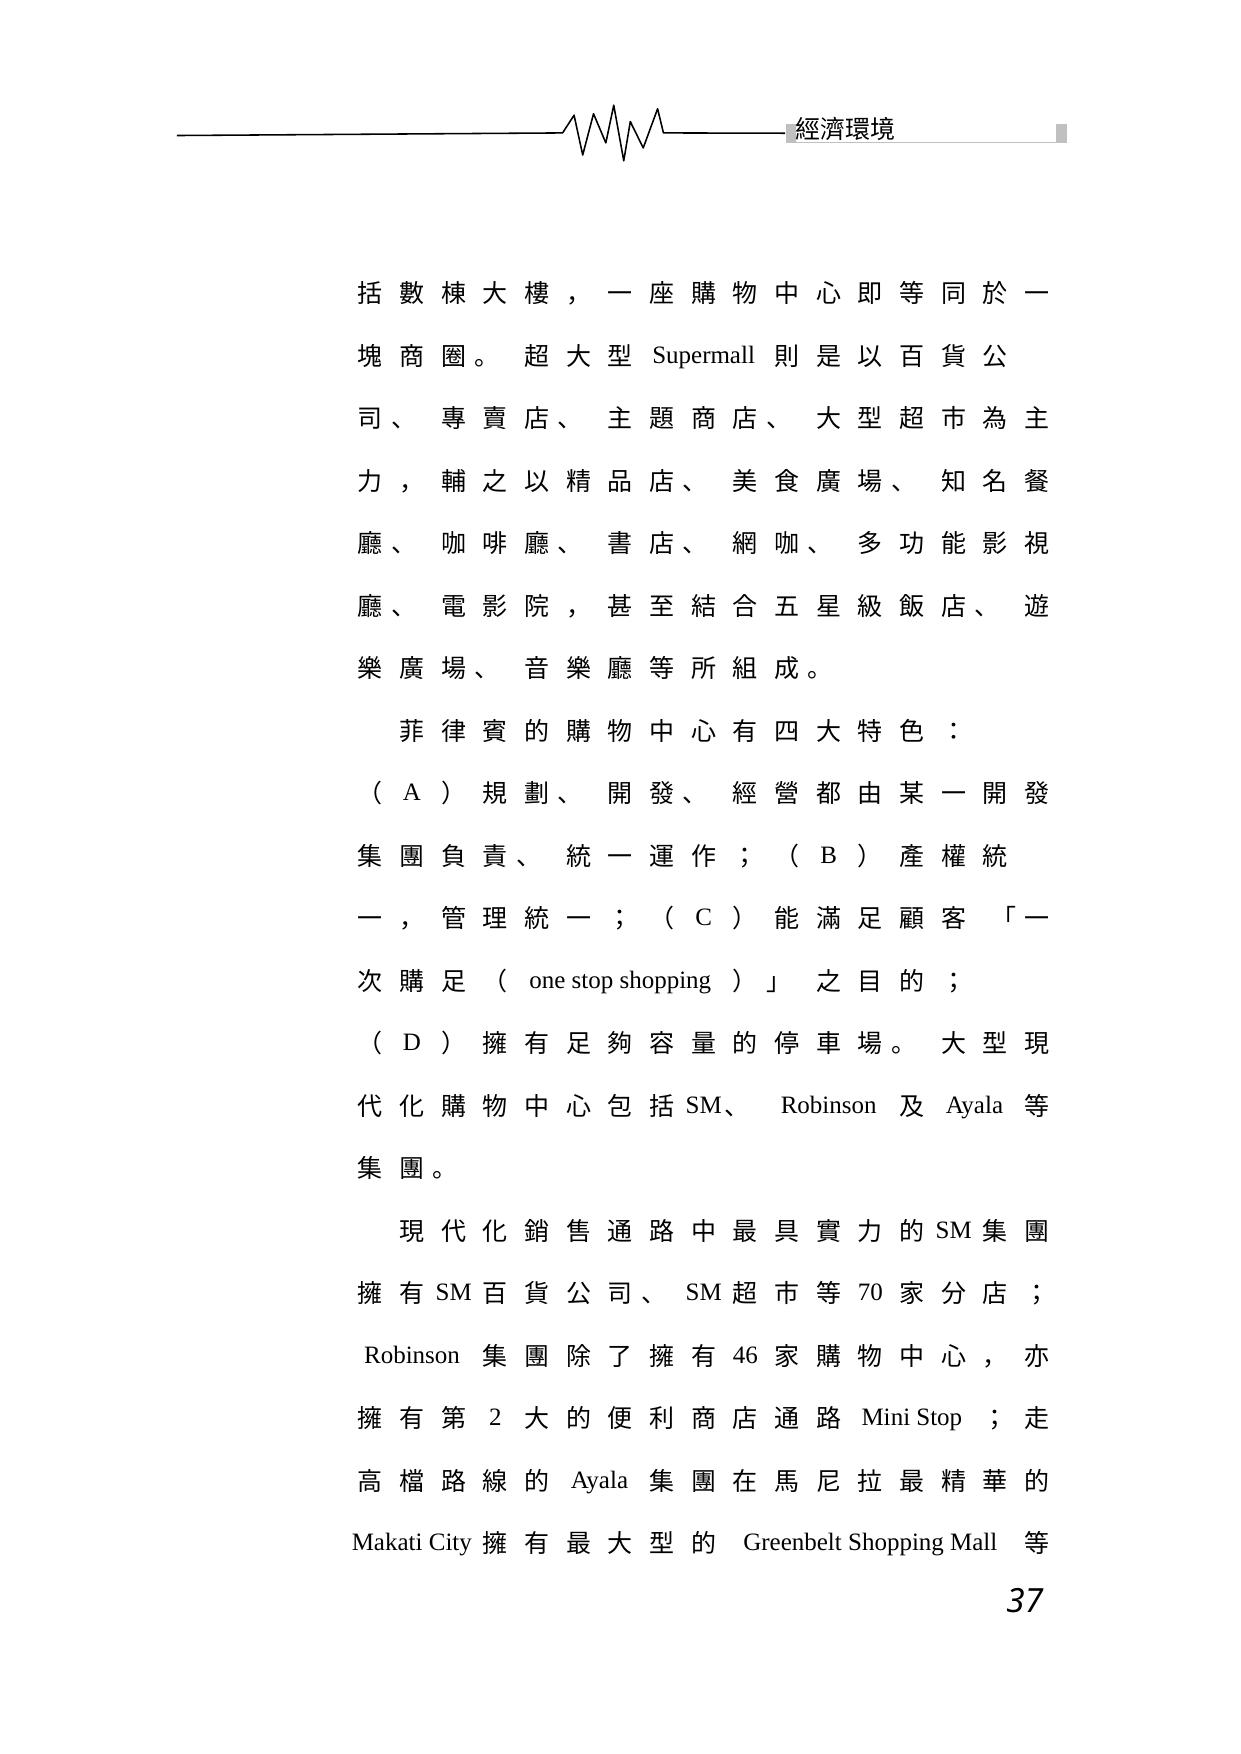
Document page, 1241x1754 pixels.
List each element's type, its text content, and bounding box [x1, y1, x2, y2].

text 菲律賓的購物中心有四大特色：（A）規劃、開發、經營都由某一開發集團負責、統一運作；（B）產權統一，管理統一；（C）能滿足顧客「一次購足（one stop shopping）」之目的；（D）擁有足夠容量的停車場。大型現代化購物中心包括SM、Robinson及Ayala等集團。 [330, 688, 1058, 1188]
text 括數棟大樓，一座購物中心即等同於一塊商圈。超大型Supermall則是以百貨公司、專賣店、主題商店、大型超市為主力，輔之以精品店、美食廣場、知名餐廳、咖啡廳、書店、網咖、多功能影視廳、電影院，甚至結合五星級飯店、遊樂廣場、音樂廳等所組成。 [330, 250, 1058, 688]
text 現代化銷售通路中最具實力的SM集團擁有SM百貨公司、SM超市等70家分店；Robinson集團除了擁有46家購物中心，亦擁有第2大的便利商店通路Mini Stop；走高檔路線的Ayala集團在馬尼拉最精華的Makati City擁有最大型的Greenbelt Shopping Mall等 [330, 1188, 1058, 1563]
